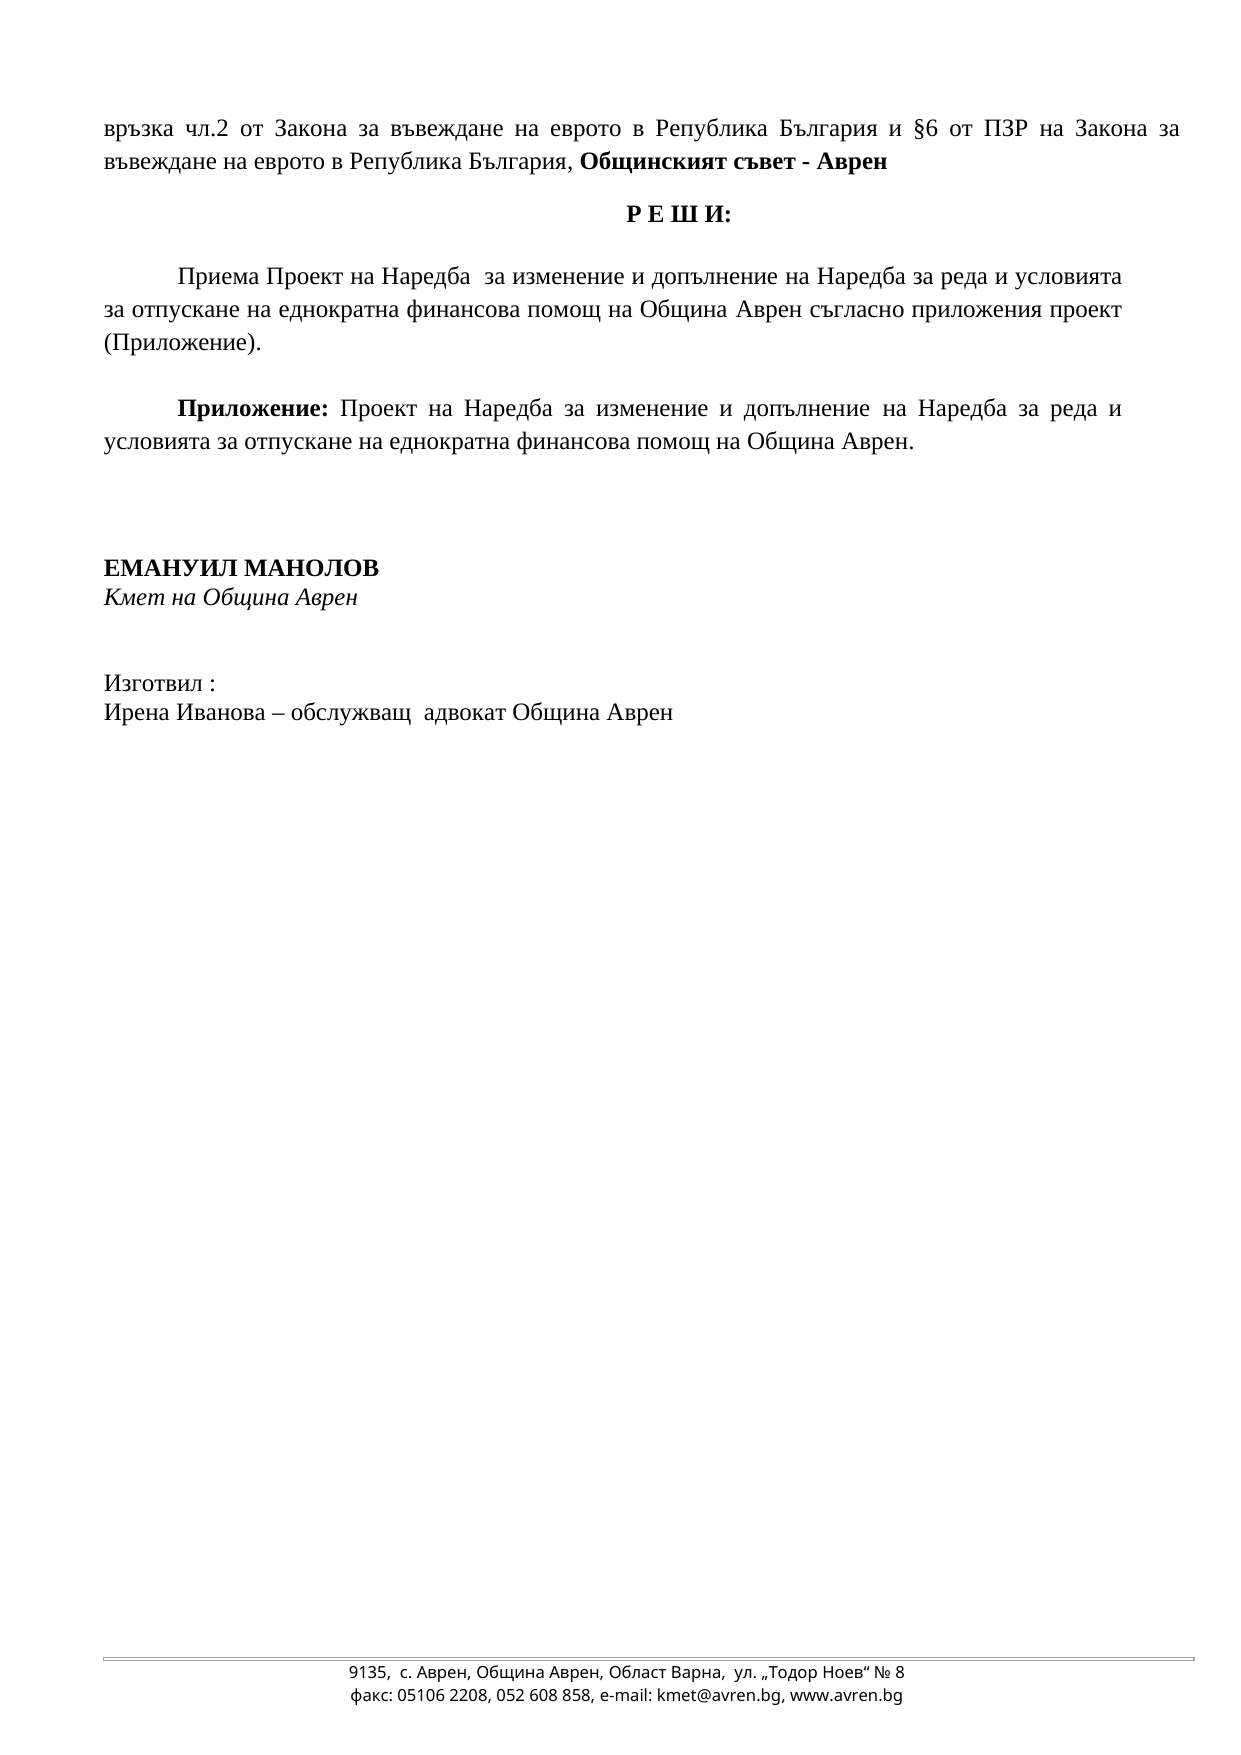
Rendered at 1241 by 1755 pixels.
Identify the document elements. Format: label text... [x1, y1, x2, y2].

text ЕМАНУИЛ МАНОЛОВ [103, 553, 1181, 582]
text Приложение: Проект на Наредба за изменение и допълнение на Наредба за реда и условията за отпускане на еднократна финансова помощ на Община Аврен. [103, 393, 1122, 455]
text Кмет на Община Аврен [103, 582, 1181, 611]
text Р Е Ш И: [103, 199, 1181, 228]
text Изготвил : [103, 668, 1181, 697]
text Ирена Иванова – обслужващ адвокат Община Аврен [103, 697, 1181, 726]
text Приема Проект на Наредба за изменение и допълнение на Наредба за реда и условията за отпускане на еднократна финансова помощ на Община Аврен съгласно приложения проект (Приложение). [103, 261, 1122, 356]
text връзка чл.2 от Закона за въвеждане на еврото в Република България и §6 от ПЗР на Закона за въвеждане на еврото в Република България, Общинският съвет - Аврен [103, 113, 1181, 174]
